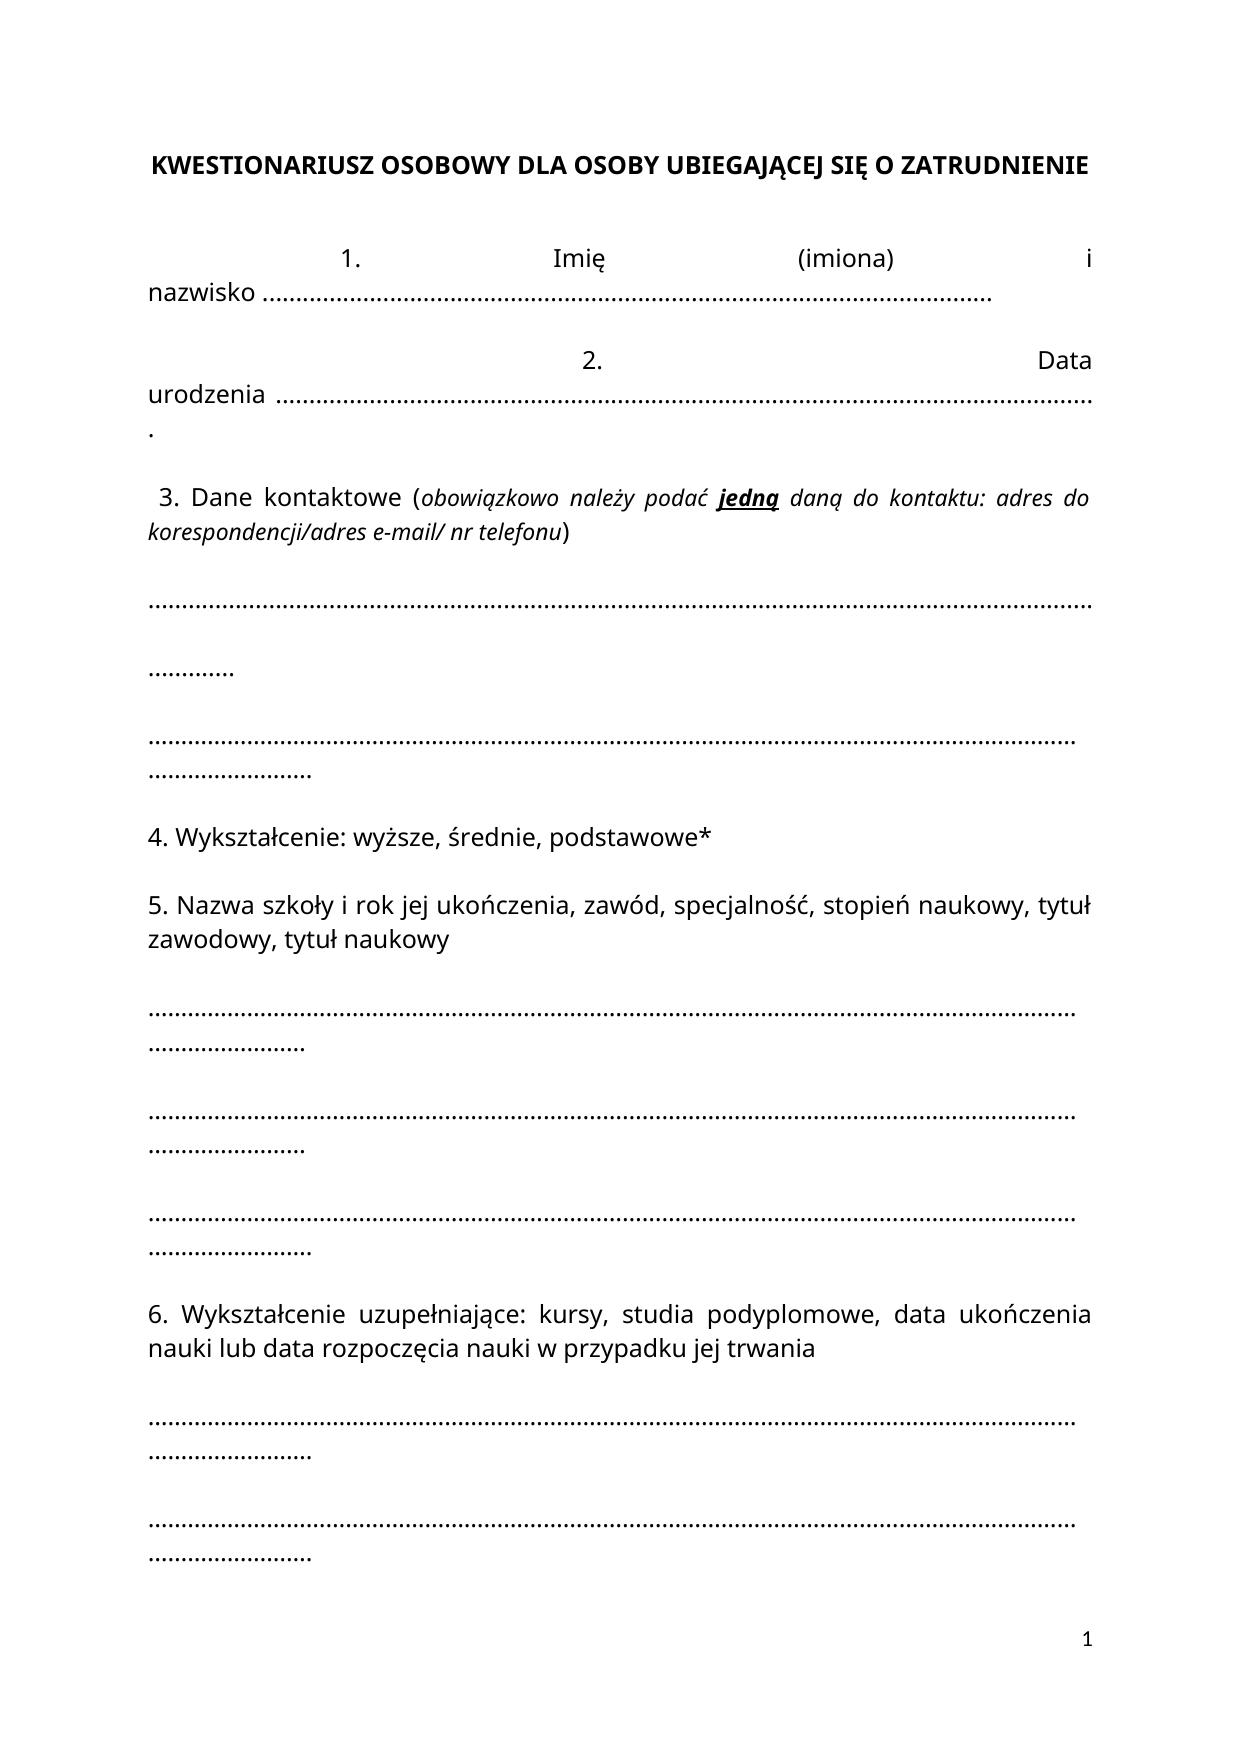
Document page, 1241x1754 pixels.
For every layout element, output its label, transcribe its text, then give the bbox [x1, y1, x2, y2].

subtitle KWESTIONARIUSZ OSOBOWY DLA OSOBY UBIEGAJĄCEJ SIĘ O ZATRUDNIENIE [148, 148, 1093, 182]
text 3. Dane kontaktowe (obowiązkowo należy podać jedną daną do kontaktu: adres do korespondencji/adres e-mail/ nr telefonu) [148, 479, 1093, 547]
text ………………………………………………………………………………………………………………………………………………… [148, 1092, 1093, 1160]
text 2. Data urodzenia ........................................................................................................................... [148, 343, 1093, 445]
text 4. Wykształcenie: wyższe, średnie, podstawowe* [148, 820, 1093, 854]
text ………………………………………………………………………………………………………………………………………………… [148, 990, 1093, 1058]
text …………………………………………………………………………………………………………………………………………………. [148, 718, 1093, 786]
text …………………………………………………………………………………………………………………………………………………. [148, 1399, 1093, 1467]
text 6. Wykształcenie uzupełniające: kursy, studia podyplomowe, data ukończenia nauki lub data rozpoczęcia nauki w przypadku jej trwania [148, 1297, 1093, 1365]
text 5. Nazwa szkoły i rok jej ukończenia, zawód, specjalność, stopień naukowy, tytuł zawodowy, tytuł naukowy [148, 888, 1093, 956]
text …………………………………………………………………………………………………………………………………………………. [148, 1194, 1093, 1263]
text .......................................................................................................................................................... [148, 581, 1093, 683]
text …………………………………………………………………………………………………………………………………………………. [148, 1501, 1093, 1569]
text 1. Imię (imiona) i nazwisko ............................................................................................................. [148, 241, 1093, 309]
